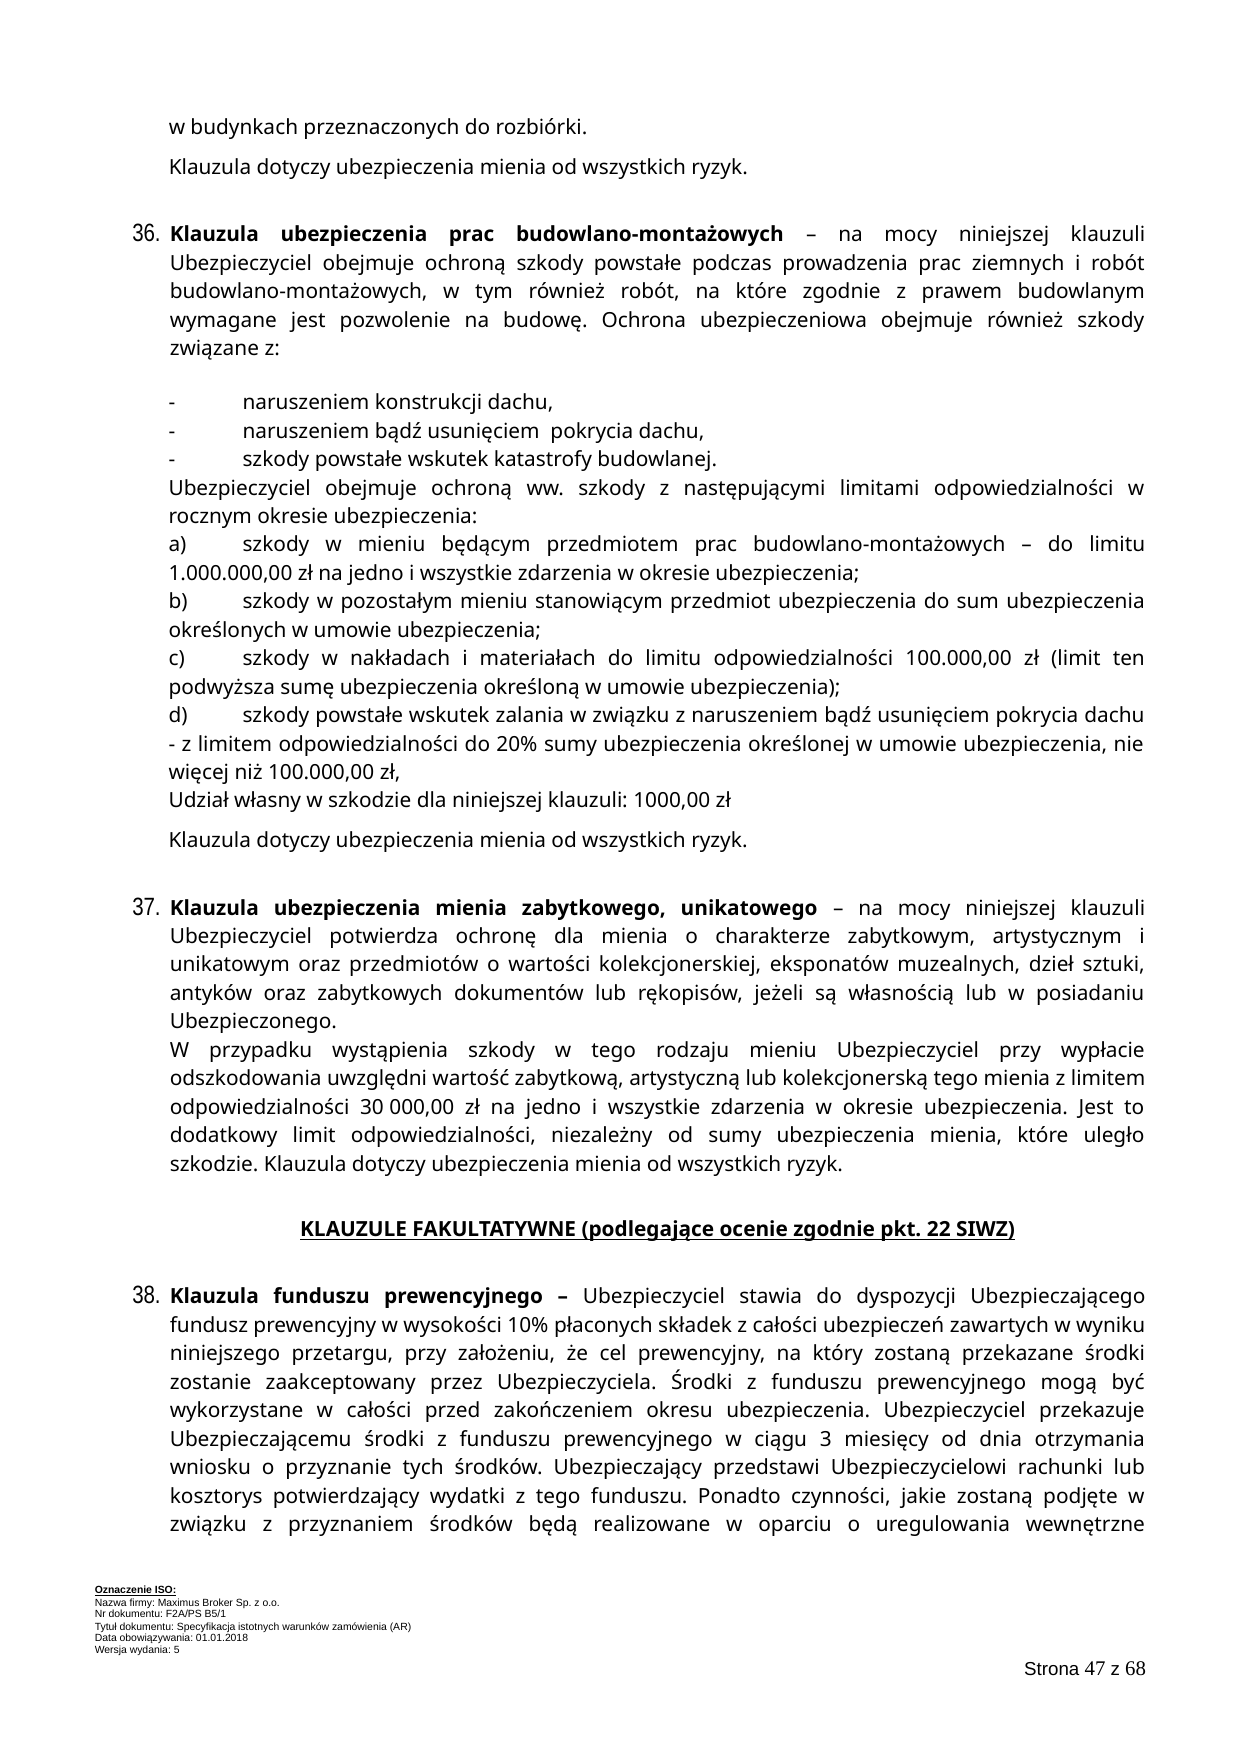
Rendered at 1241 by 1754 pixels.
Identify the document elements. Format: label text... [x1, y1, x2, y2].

list szkody w mieniu będącym przedmiotem prac budowlano-montażowych – do limitu 1.000.000,00 zł na jedno i wszystkie zdarzenia w okresie ubezpieczenia; [168, 529, 1146, 586]
list Klauzula funduszu prewencyjnego – Ubezpieczyciel stawia do dyspozycji Ubezpieczającego fundusz prewencyjny w wysokości 10% płaconych składek z całości ubezpieczeń zawartych w wyniku niniejszego przetargu, przy założeniu, że cel prewencyjny, na który zostaną przekazane środki zostanie zaakceptowany przez Ubezpieczyciela. Środki z funduszu prewencyjnego mogą być wykorzystane w całości przed zakończeniem okresu ubezpieczenia. Ubezpieczyciel przekazuje Ubezpieczającemu środki z funduszu prewencyjnego w ciągu 3 miesięcy od dnia otrzymania wniosku o przyznanie tych środków. Ubezpieczający przedstawi Ubezpieczycielowi rachunki lub kosztorys potwierdzający wydatki z tego funduszu. Ponadto czynności, jakie zostaną podjęte w związku z przyznaniem środków będą realizowane w oparciu o uregulowania wewnętrzne [132, 1281, 1146, 1538]
list szkody powstałe wskutek zalania w związku z naruszeniem bądź usunięciem pokrycia dachu - z limitem odpowiedzialności do 20% sumy ubezpieczenia określonej w umowie ubezpieczenia, nie więcej niż 100.000,00 zł, [168, 700, 1146, 786]
text Klauzula dotyczy ubezpieczenia mienia od wszystkich ryzyk. [168, 152, 1146, 181]
text w budynkach przeznaczonych do rozbiórki. [168, 112, 1146, 141]
text - szkody powstałe wskutek katastrofy budowlanej. [168, 444, 1146, 473]
text - naruszeniem konstrukcji dachu, [168, 387, 1146, 416]
text Udział własny w szkodzie dla niniejszej klauzuli: 1000,00 zł [168, 786, 1146, 814]
text Ubezpieczyciel obejmuje ochroną ww. szkody z następującymi limitami odpowiedzialności w rocznym okresie ubezpieczenia: [168, 473, 1146, 529]
list Klauzula ubezpieczenia prac budowlano-montażowych – na mocy niniejszej klauzuli Ubezpieczyciel obejmuje ochroną szkody powstałe podczas prowadzenia prac ziemnych i robót budowlano-montażowych, w tym również robót, na które zgodnie z prawem budowlanym wymagane jest pozwolenie na budowę. Ochrona ubezpieczeniowa obejmuje również szkody związane z: [132, 218, 1146, 362]
list Klauzula ubezpieczenia mienia zabytkowego, unikatowego – na mocy niniejszej klauzuli Ubezpieczyciel potwierdza ochronę dla mienia o charakterze zabytkowym, artystycznym i unikatowym oraz przedmiotów o wartości kolekcjonerskiej, eksponatów muzealnych, dzieł sztuki, antyków oraz zabytkowych dokumentów lub rękopisów, jeżeli są własnością lub w posiadaniu Ubezpieczonego. W przypadku wystąpienia szkody w tego rodzaju mieniu Ubezpieczyciel przy wypłacie odszkodowania uwzględni wartość zabytkową, artystyczną lub kolekcjonerską tego mienia z limitem odpowiedzialności 30 000,00 zł na jedno i wszystkie zdarzenia w okresie ubezpieczenia. Jest to dodatkowy limit odpowiedzialności, niezależny od sumy ubezpieczenia mienia, które uległo szkodzie. Klauzula dotyczy ubezpieczenia mienia od wszystkich ryzyk. [132, 892, 1146, 1177]
text - naruszeniem bądź usunięciem pokrycia dachu, [168, 416, 1146, 444]
list KLAUZULE FAKULTATYWNE (podlegające ocenie zgodnie pkt. 22 SIWZ) [132, 1214, 1146, 1243]
list szkody w pozostałym mieniu stanowiącym przedmiot ubezpieczenia do sum ubezpieczenia określonych w umowie ubezpieczenia; [168, 586, 1146, 643]
list szkody w nakładach i materiałach do limitu odpowiedzialności 100.000,00 zł (limit ten podwyższa sumę ubezpieczenia określoną w umowie ubezpieczenia); [168, 643, 1146, 700]
text Klauzula dotyczy ubezpieczenia mienia od wszystkich ryzyk. [168, 826, 1146, 854]
